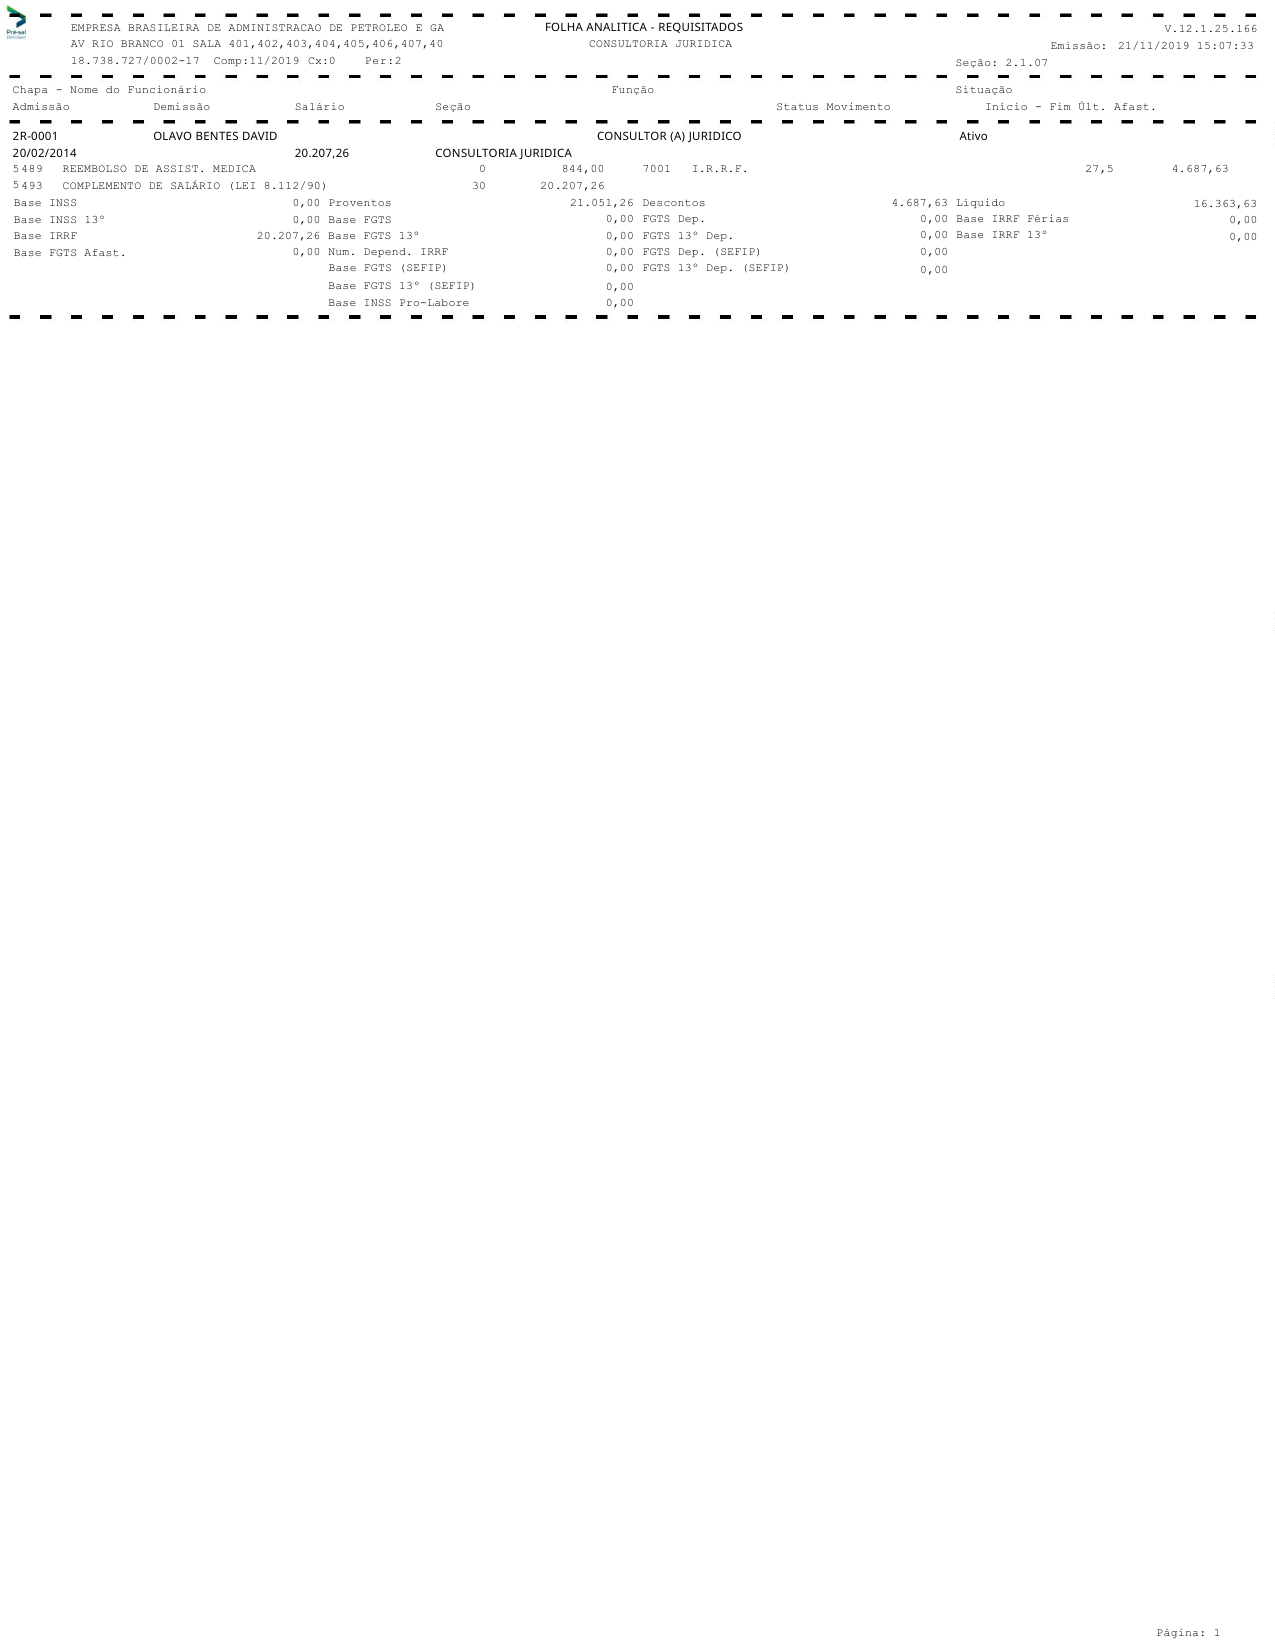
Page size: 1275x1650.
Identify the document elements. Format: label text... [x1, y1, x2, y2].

text Função [611, 83, 672, 96]
text 20.207,26 [294, 146, 376, 160]
text 2 [12, 146, 19, 160]
text REEMBOLSO DE ASSIST. MEDICA [62, 162, 281, 175]
text 493 [21, 178, 60, 192]
text Demissão [153, 99, 228, 113]
text Base FGTS Afast. [13, 246, 145, 259]
text Base FGTS (SEFIP) [328, 260, 474, 274]
text 0,00 FGTS Dep. [606, 212, 727, 225]
text Per:2 [364, 53, 419, 67]
text 0,00 FGTS 13º Dep. (SEFIP) [606, 261, 817, 274]
text Base INSS [13, 196, 95, 209]
text Status Movimento [776, 99, 908, 113]
text 30 [472, 178, 503, 192]
text 0,00 [606, 296, 651, 309]
text 4.687,63 Líquido [891, 196, 1095, 209]
text 20.207,26 [540, 178, 622, 192]
text Base INSS 13º [13, 212, 123, 226]
text 0,00 Base IRRF 13º [920, 228, 1095, 241]
text 0,00 Num. Depend. IRRF [292, 244, 474, 258]
text Base INSS Pro-Labore [328, 295, 500, 309]
text 16.363,63 [1193, 196, 1275, 210]
text 7001 [642, 162, 688, 175]
text 20.207,26 Base FGTS 13º [257, 228, 474, 242]
text 0,00 FGTS Dep. (SEFIP) [606, 245, 817, 258]
text 2 [12, 130, 19, 143]
text Situação [955, 82, 1066, 96]
text FOLHA ANALITICA - REQUISITADOS [545, 20, 785, 34]
text I.R.R.F. [692, 162, 766, 175]
text CONSULTORIA JURIDICA [435, 146, 600, 160]
text Página: 1 [1156, 1626, 1237, 1639]
text CONSULTOR (A) JURIDICO [597, 130, 779, 143]
text 21.051,26 Descontos [570, 196, 727, 209]
text Seção: 2.1.07 [955, 55, 1066, 69]
text Ativo [959, 130, 1012, 143]
text 0,00 [606, 279, 651, 293]
text 1 [71, 53, 78, 67]
text 844,00 [562, 162, 622, 175]
picture [0, 0, 1275, 1650]
text 4.687,63 [1172, 162, 1275, 175]
text 0,00 [920, 263, 966, 276]
text 5 [12, 178, 21, 192]
text Base IRRF [13, 229, 123, 242]
text CONSULTORIA JURIDICA [589, 37, 754, 50]
text OLAVO BENTES DAVID [153, 130, 302, 143]
text 489 [21, 162, 60, 175]
text 21/11/2019 15:07:33 [1118, 38, 1275, 52]
text 0,00 [1229, 229, 1275, 243]
text 0,00 [1229, 213, 1275, 226]
text 0,00 Base IRRF Férias [920, 212, 1095, 225]
text 27,5 [1085, 162, 1131, 175]
text Seção [435, 99, 488, 113]
text COMPLEMENTO DE SALÁRIO (LEI 8.112/90) [62, 178, 353, 192]
text R-0001 [19, 130, 80, 143]
text Chapa - Nome do Funcionário [12, 83, 231, 96]
text 0 [479, 162, 503, 175]
text Emissão: [1050, 38, 1118, 52]
text 0,00 FGTS 13º Dep. [606, 229, 817, 242]
text EMPRESA BRASILEIRA DE ADMINISTRACAO DE PETROLEO E GA [71, 20, 469, 34]
text Início - Fim Últ. Afast. [985, 99, 1182, 113]
text AV RIO BRANCO 01 SALA 401,402,403,404,405,406,407,40 [71, 37, 469, 50]
text 0,00 Base FGTS [292, 212, 474, 226]
text V.12.1.25.166 [1164, 22, 1275, 35]
text Base FGTS 13º (SEFIP) [328, 279, 500, 292]
text Salário [294, 99, 362, 113]
text 0/02/2014 [19, 146, 101, 160]
text 8.738.727/0002-17 Comp:11/2019 Cx:0 [78, 53, 361, 67]
text 0,00 [920, 244, 1095, 258]
text 0,00 Proventos [292, 196, 409, 209]
text Admissão [12, 99, 87, 113]
text 5 [12, 161, 38, 175]
